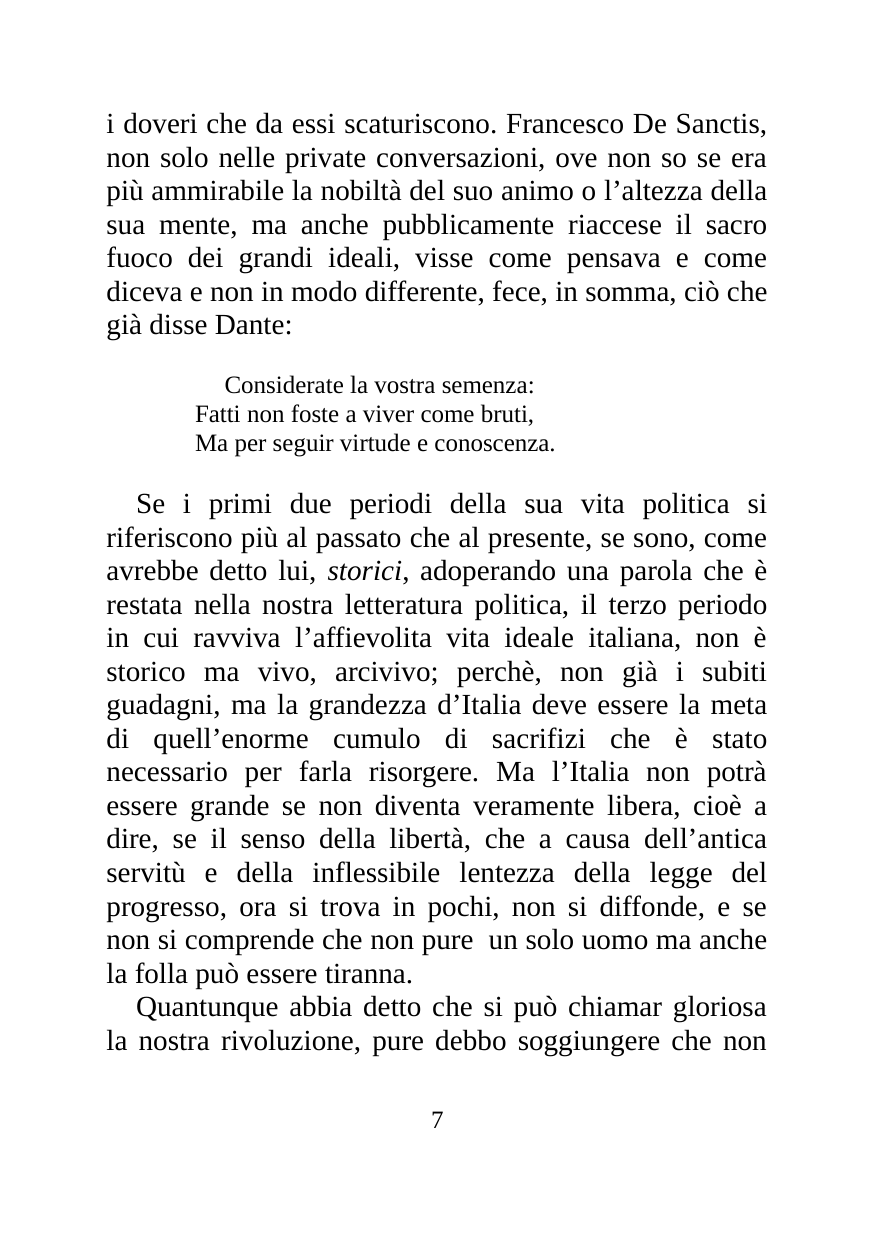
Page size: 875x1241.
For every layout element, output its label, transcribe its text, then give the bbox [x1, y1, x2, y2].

text Se i primi due periodi della sua vita politica si riferiscono più al passato che al presente, se sono, come avrebbe detto lui, storici, adoperando una parola che è restata nella nostra letteratura politica, il terzo periodo in cui ravviva l’affievolita vita ideale italiana, non è storico ma vivo, arcivivo; perchè, non già i subiti guadagni, ma la grandezza d’Italia deve essere la meta di quell’enorme cumulo di sacrifizi che è stato necessario per farla risorgere. Ma l’Italia non potrà essere grande se non diventa veramente libera, cioè a dire, se il senso della libertà, che a causa dell’antica servitù e della inflessibile lentezza della legge del progresso, ora si trova in pochi, non si diffonde, e se non si comprende che non pure un solo uomo ma anche la folla può essere tiranna. [106, 486, 768, 989]
text Quantunque abbia detto che si può chiamar gloriosa la nostra rivoluzione, pure debbo soggiungere che non [106, 989, 768, 1056]
text Considerate la vostra semenza: Fatti non foste a viver come bruti, Ma per seguir virtude e conoscenza. [195, 371, 768, 457]
text i doveri che da essi scaturiscono. Francesco De Sanctis, non solo nelle private conversazioni, ove non so se era più ammirabile la nobiltà del suo animo o l’altezza della sua mente, ma anche pubblicamente riaccese il sacro fuoco dei grandi ideali, visse come pensava e come diceva e non in modo differente, fece, in somma, ciò che già disse Dante: [106, 106, 768, 341]
